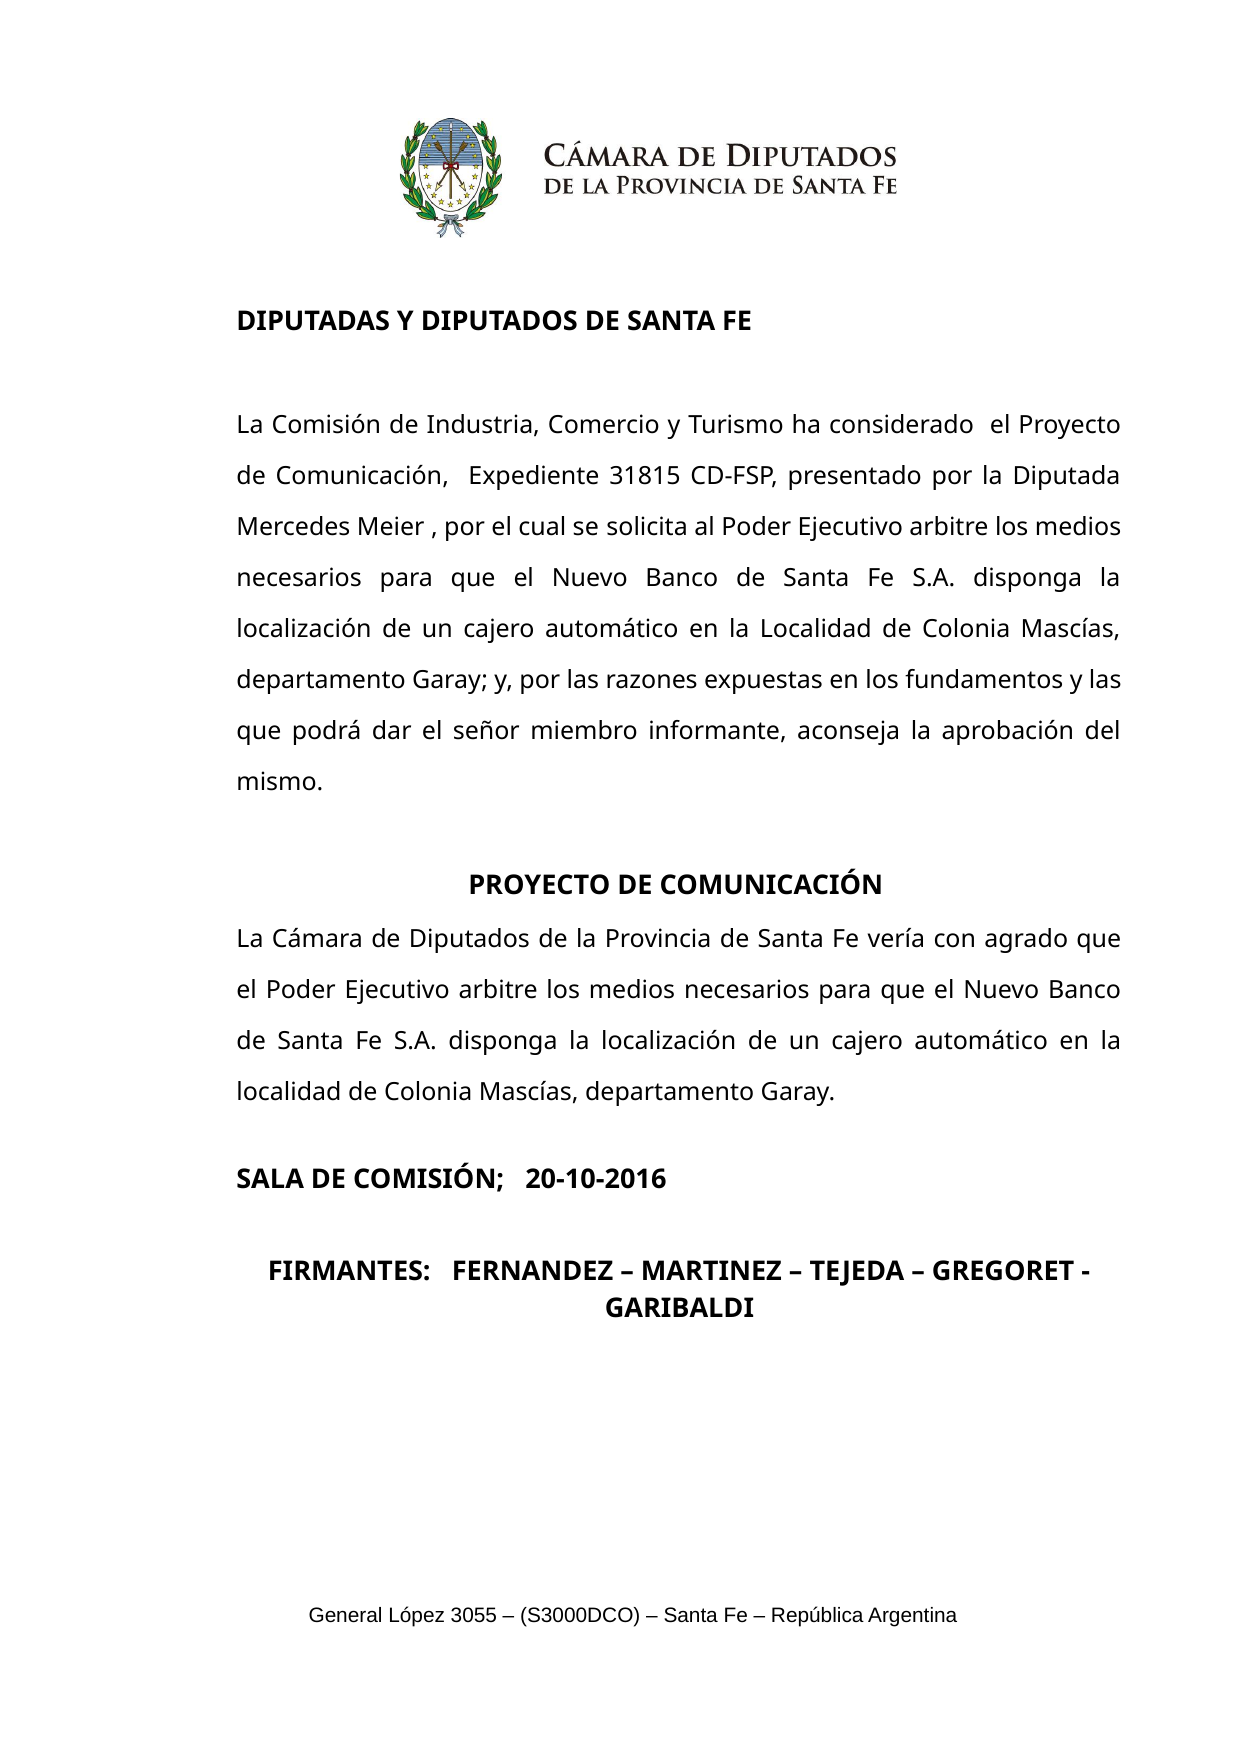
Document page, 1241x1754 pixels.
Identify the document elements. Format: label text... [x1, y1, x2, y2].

text PROYECTO DE COMUNICACIÓN [236, 866, 1122, 902]
text La Comisión de Industria, Comercio y Turismo ha considerado el Proyecto de Comunicación, Expediente 31815 CD-FSP, presentado por la Diputada Mercedes Meier , por el cual se solicita al Poder Ejecutivo arbitre los medios necesarios para que el Nuevo Banco de Santa Fe S.A. disponga la localización de un cajero automático en la Localidad de Colonia Mascías, departamento Garay; y, por las razones expuestas en los fundamentos y las que podrá dar el señor miembro informante, aconseja la aprobación del mismo. [236, 406, 1122, 798]
text La Cámara de Diputados de la Provincia de Santa Fe vería con agrado que el Poder Ejecutivo arbitre los medios necesarios para que el Nuevo Banco de Santa Fe S.A. disponga la localización de un cajero automático en la localidad de Colonia Mascías, departamento Garay. [236, 921, 1122, 1108]
text SALA DE COMISIÓN; 20-10-2016 [236, 1159, 1122, 1196]
text DIPUTADAS Y DIPUTADOS DE SANTA FE [236, 301, 1122, 338]
text FIRMANTES: FERNANDEZ – MARTINEZ – TEJEDA – GREGORET - GARIBALDI [236, 1251, 1122, 1325]
picture [399, 118, 897, 242]
